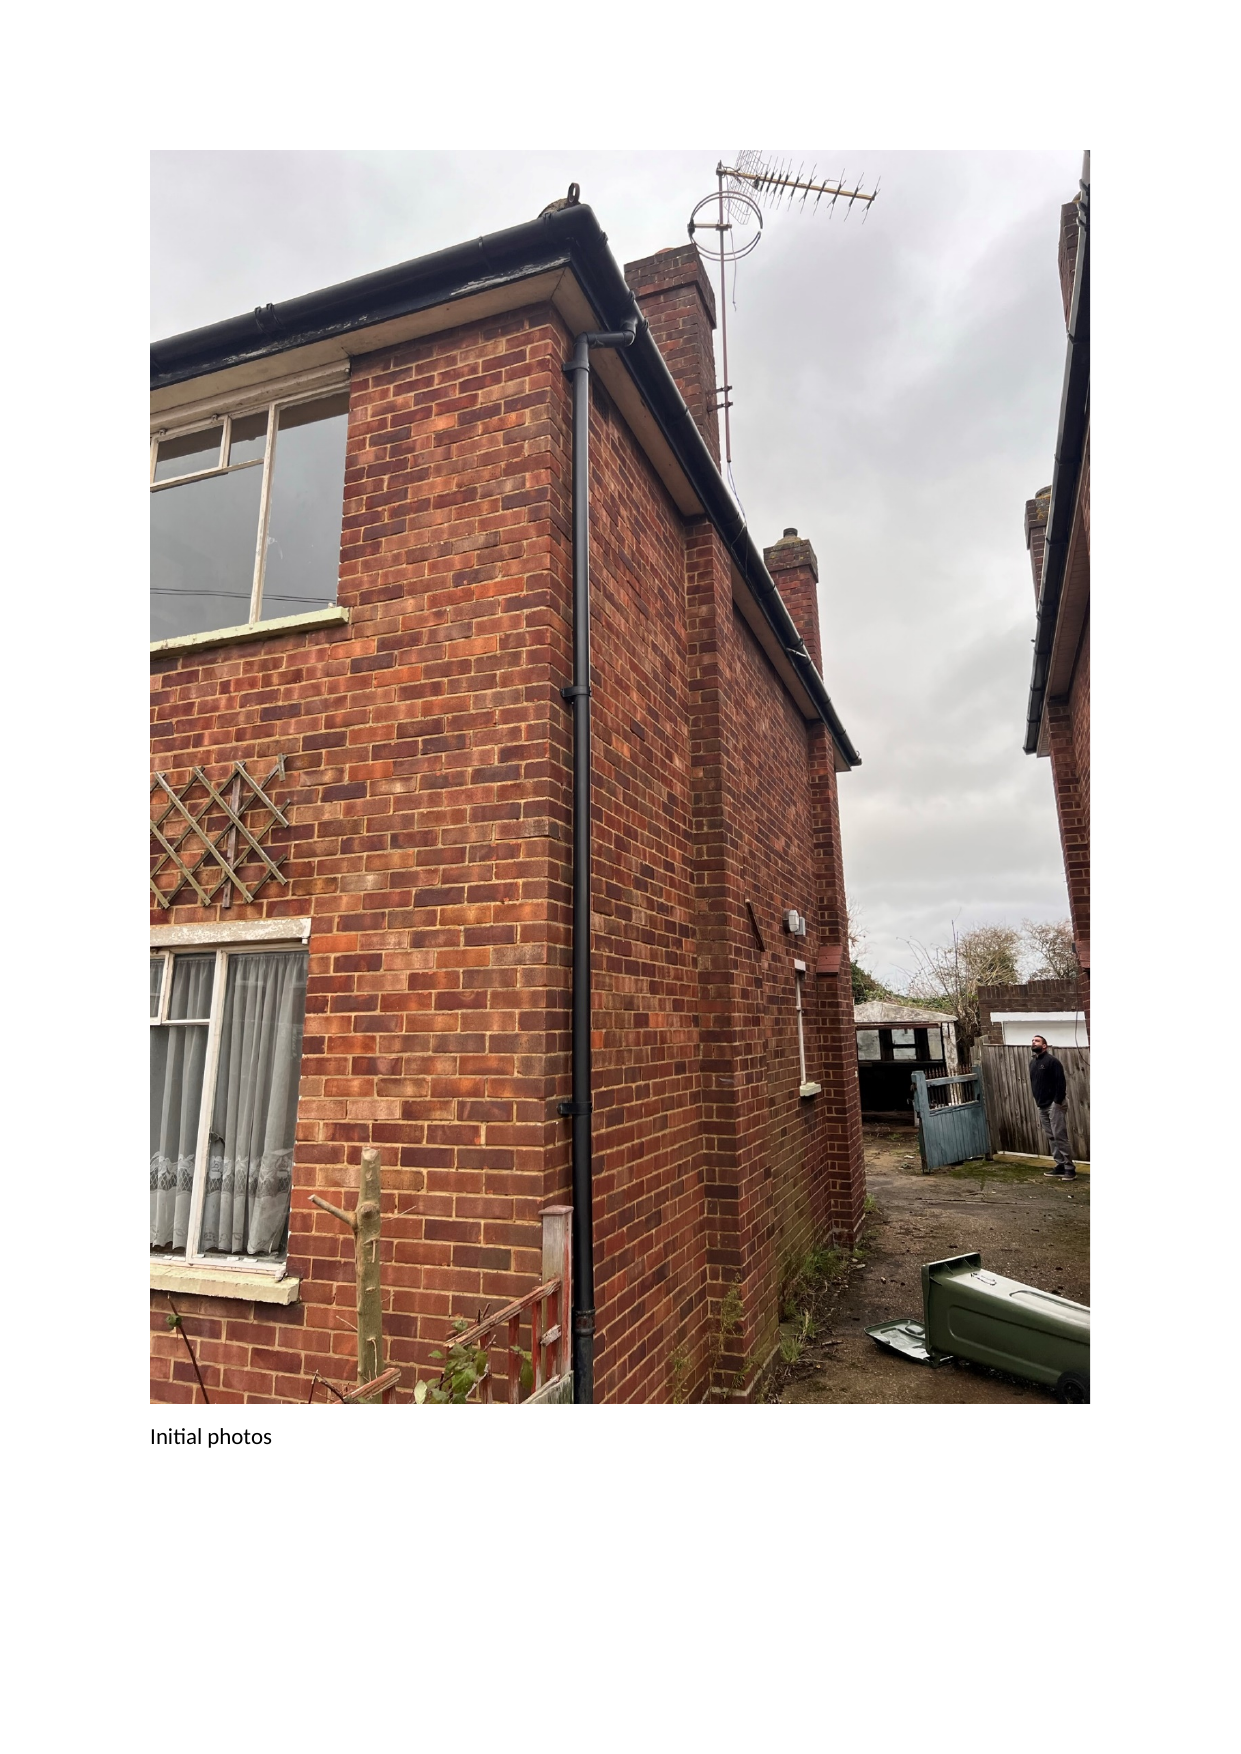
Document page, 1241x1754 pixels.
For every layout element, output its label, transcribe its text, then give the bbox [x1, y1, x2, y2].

text Initial photos [150, 1422, 1090, 1450]
